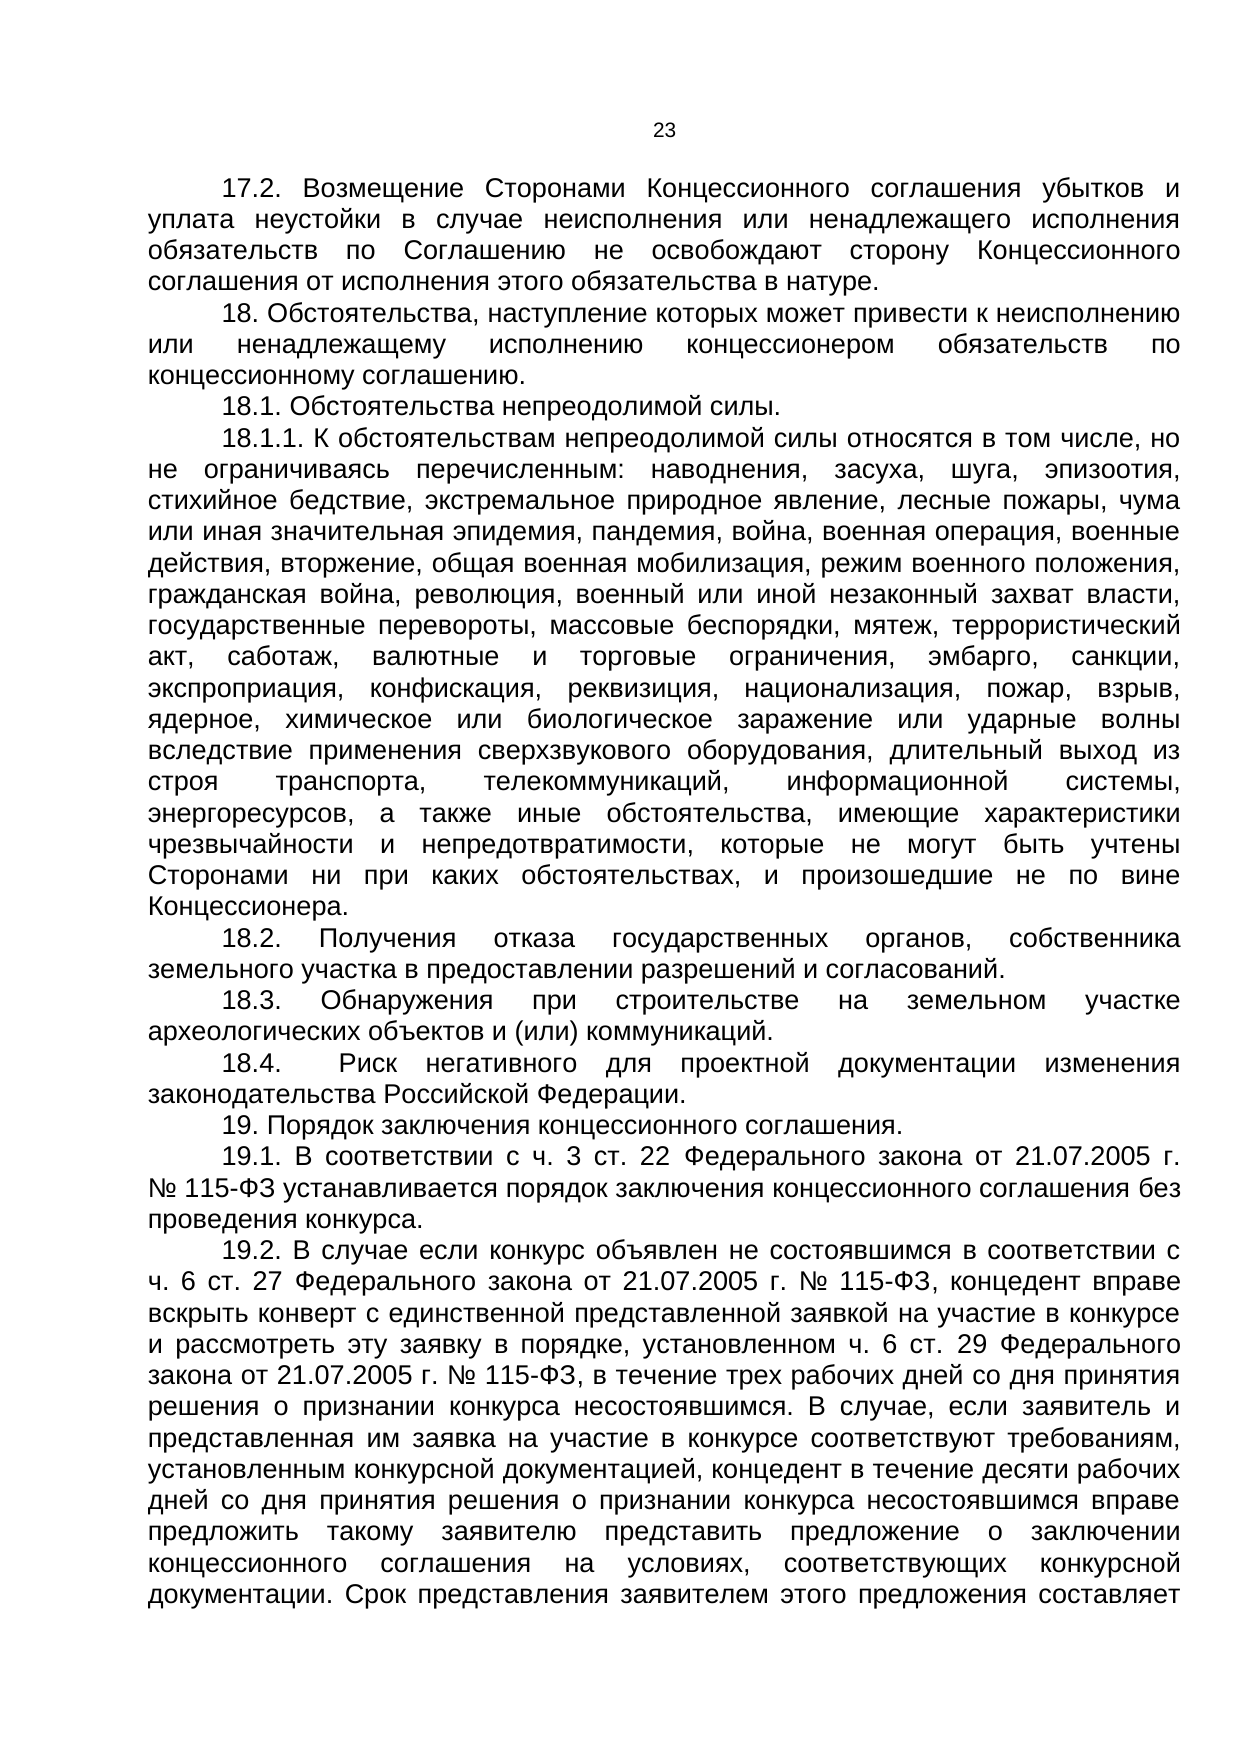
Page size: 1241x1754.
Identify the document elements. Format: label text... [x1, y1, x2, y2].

text 18.4. Риск негативного для проектной документации изменения законодательства Российской Федерации. [148, 1047, 1181, 1109]
text 17.2. Возмещение Сторонами Концессионного соглашения убытков и уплата неустойки в случае неисполнения или ненадлежащего исполнения обязательств по Соглашению не освобождают сторону Концессионного соглашения от исполнения этого обязательства в натуре. [148, 172, 1181, 297]
text 18.1.1. К обстоятельствам непреодолимой силы относятся в том числе, но не ограничиваясь перечисленным: наводнения, засуха, шуга, эпизоотия, стихийное бедствие, экстремальное природное явление, лесные пожары, чума или иная значительная эпидемия, пандемия, война, военная операция, военные действия, вторжение, общая военная мобилизация, режим военного положения, гражданская война, революция, военный или иной незаконный захват власти, государственные перевороты, массовые беспорядки, мятеж, террористический акт, саботаж, валютные и торговые ограничения, эмбарго, санкции, экспроприация, конфискация, реквизиция, национализация, пожар, взрыв, ядерное, химическое или биологическое заражение или ударные волны вследствие применения сверхзвукового оборудования, длительный выход из строя транспорта, телекоммуникаций, информационной системы, энергоресурсов, а также иные обстоятельства, имеющие характеристики чрезвычайности и непредотвратимости, которые не могут быть учтены Сторонами ни при каких обстоятельствах, и произошедшие не по вине Концессионера. [148, 422, 1181, 922]
text 18.2. Получения отказа государственных органов, собственника земельного участка в предоставлении разрешений и согласований. [148, 922, 1181, 984]
text 19.1. В соответствии с ч. 3 ст. 22 Федерального закона от 21.07.2005 г. № 115-ФЗ устанавливается порядок заключения концессионного соглашения без проведения конкурса. [148, 1140, 1181, 1234]
text 18.3. Обнаружения при строительстве на земельном участке археологических объектов и (или) коммуникаций. [148, 984, 1181, 1047]
text 19. Порядок заключения концессионного соглашения. [148, 1109, 1181, 1140]
text 19.2. В случае если конкурс объявлен не состоявшимся в соответствии с ч. 6 ст. 27 Федерального закона от 21.07.2005 г. № 115-ФЗ, концедент вправе вскрыть конверт с единственной представленной заявкой на участие в конкурсе и рассмотреть эту заявку в порядке, установленном ч. 6 ст. 29 Федерального закона от 21.07.2005 г. № 115-ФЗ, в течение трех рабочих дней со дня принятия решения о признании конкурса несостоявшимся. В случае, если заявитель и представленная им заявка на участие в конкурсе соответствуют требованиям, установленным конкурсной документацией, концедент в течение десяти рабочих дней со дня принятия решения о признании конкурса несостоявшимся вправе предложить такому заявителю представить предложение о заключении концессионного соглашения на условиях, соответствующих конкурсной документации. Срок представления заявителем этого предложения составляет [148, 1234, 1181, 1609]
text 18. Обстоятельства, наступление которых может привести к неисполнению или ненадлежащему исполнению концессионером обязательств по концессионному соглашению. [148, 297, 1181, 390]
text 18.1. Обстоятельства непреодолимой силы. [148, 390, 1181, 422]
